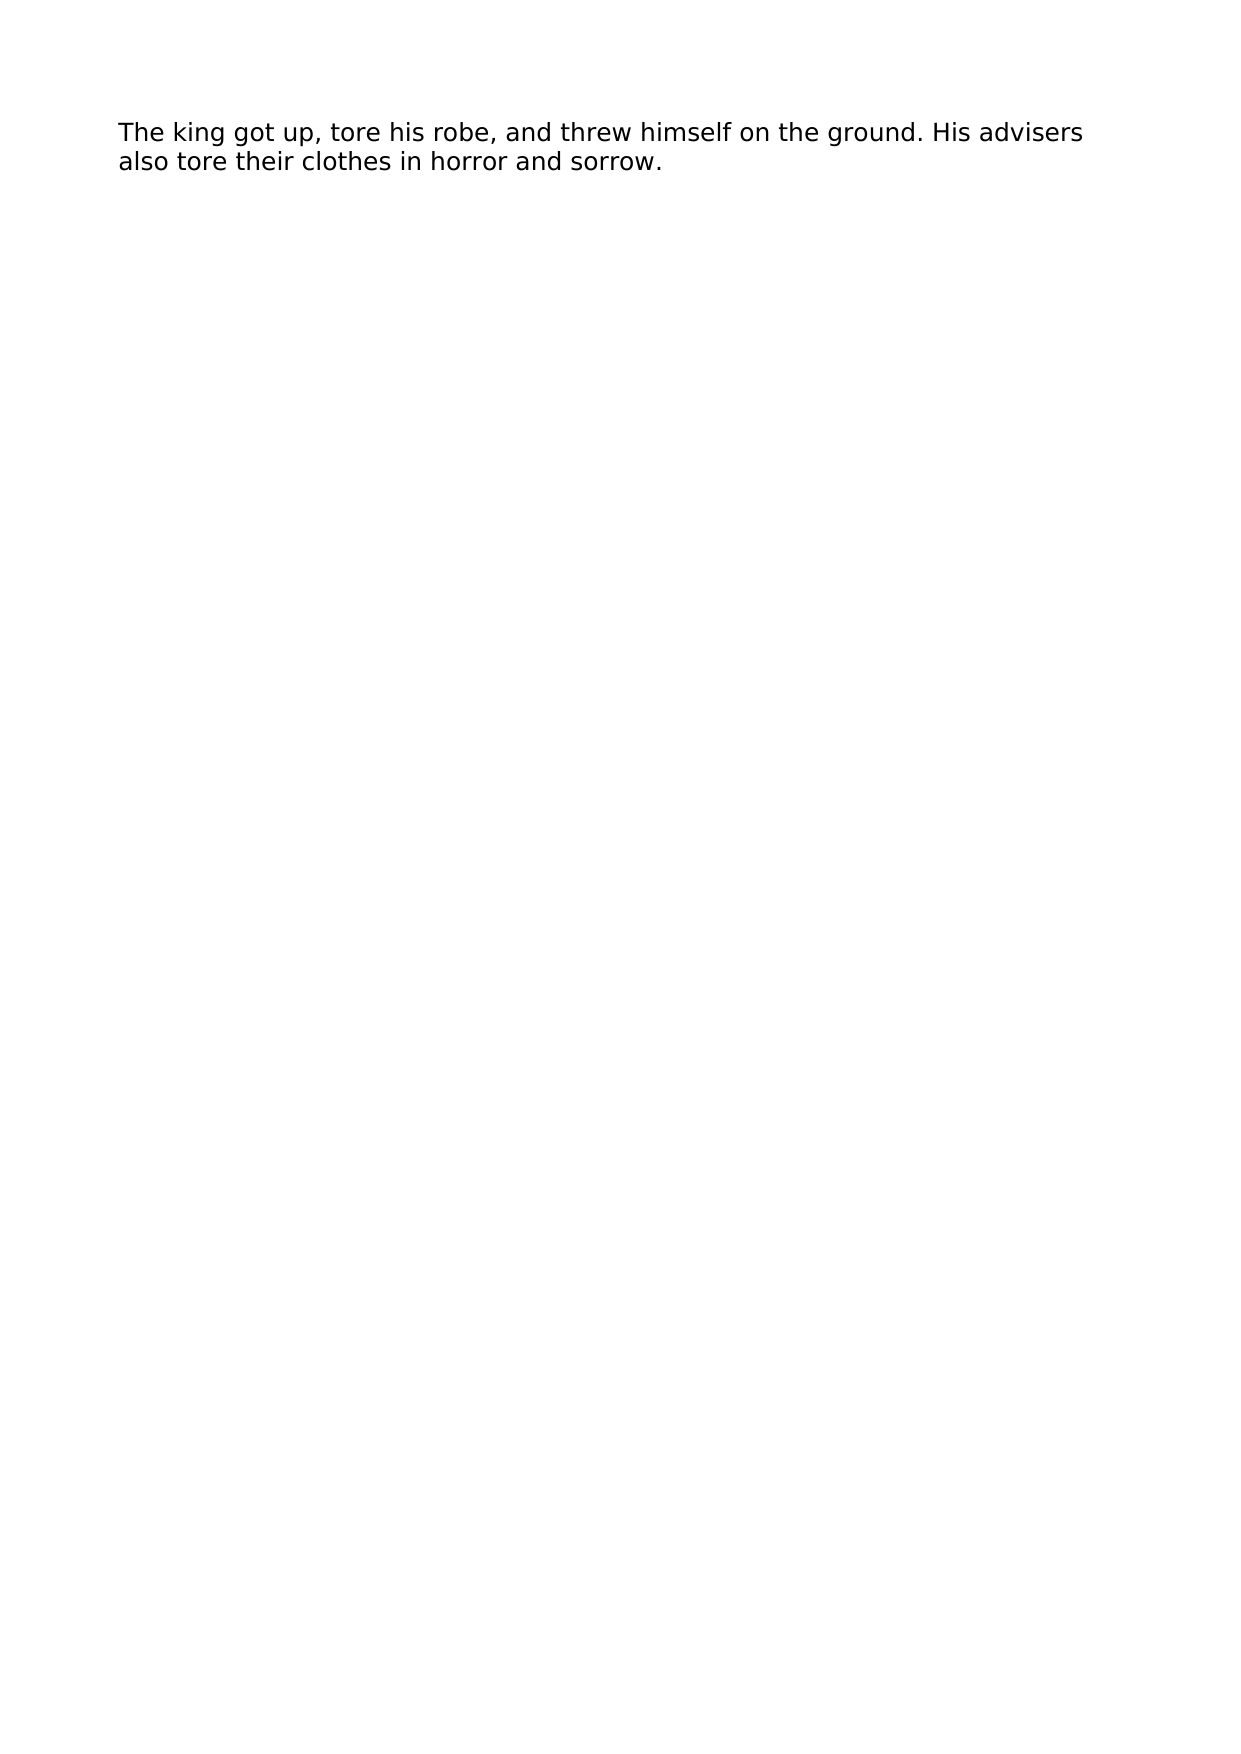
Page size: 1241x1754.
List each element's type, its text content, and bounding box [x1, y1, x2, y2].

text The king got up, tore his robe, and threw himself on the ground. His advisers also tore their clothes in horror and sorrow. [118, 118, 1122, 176]
